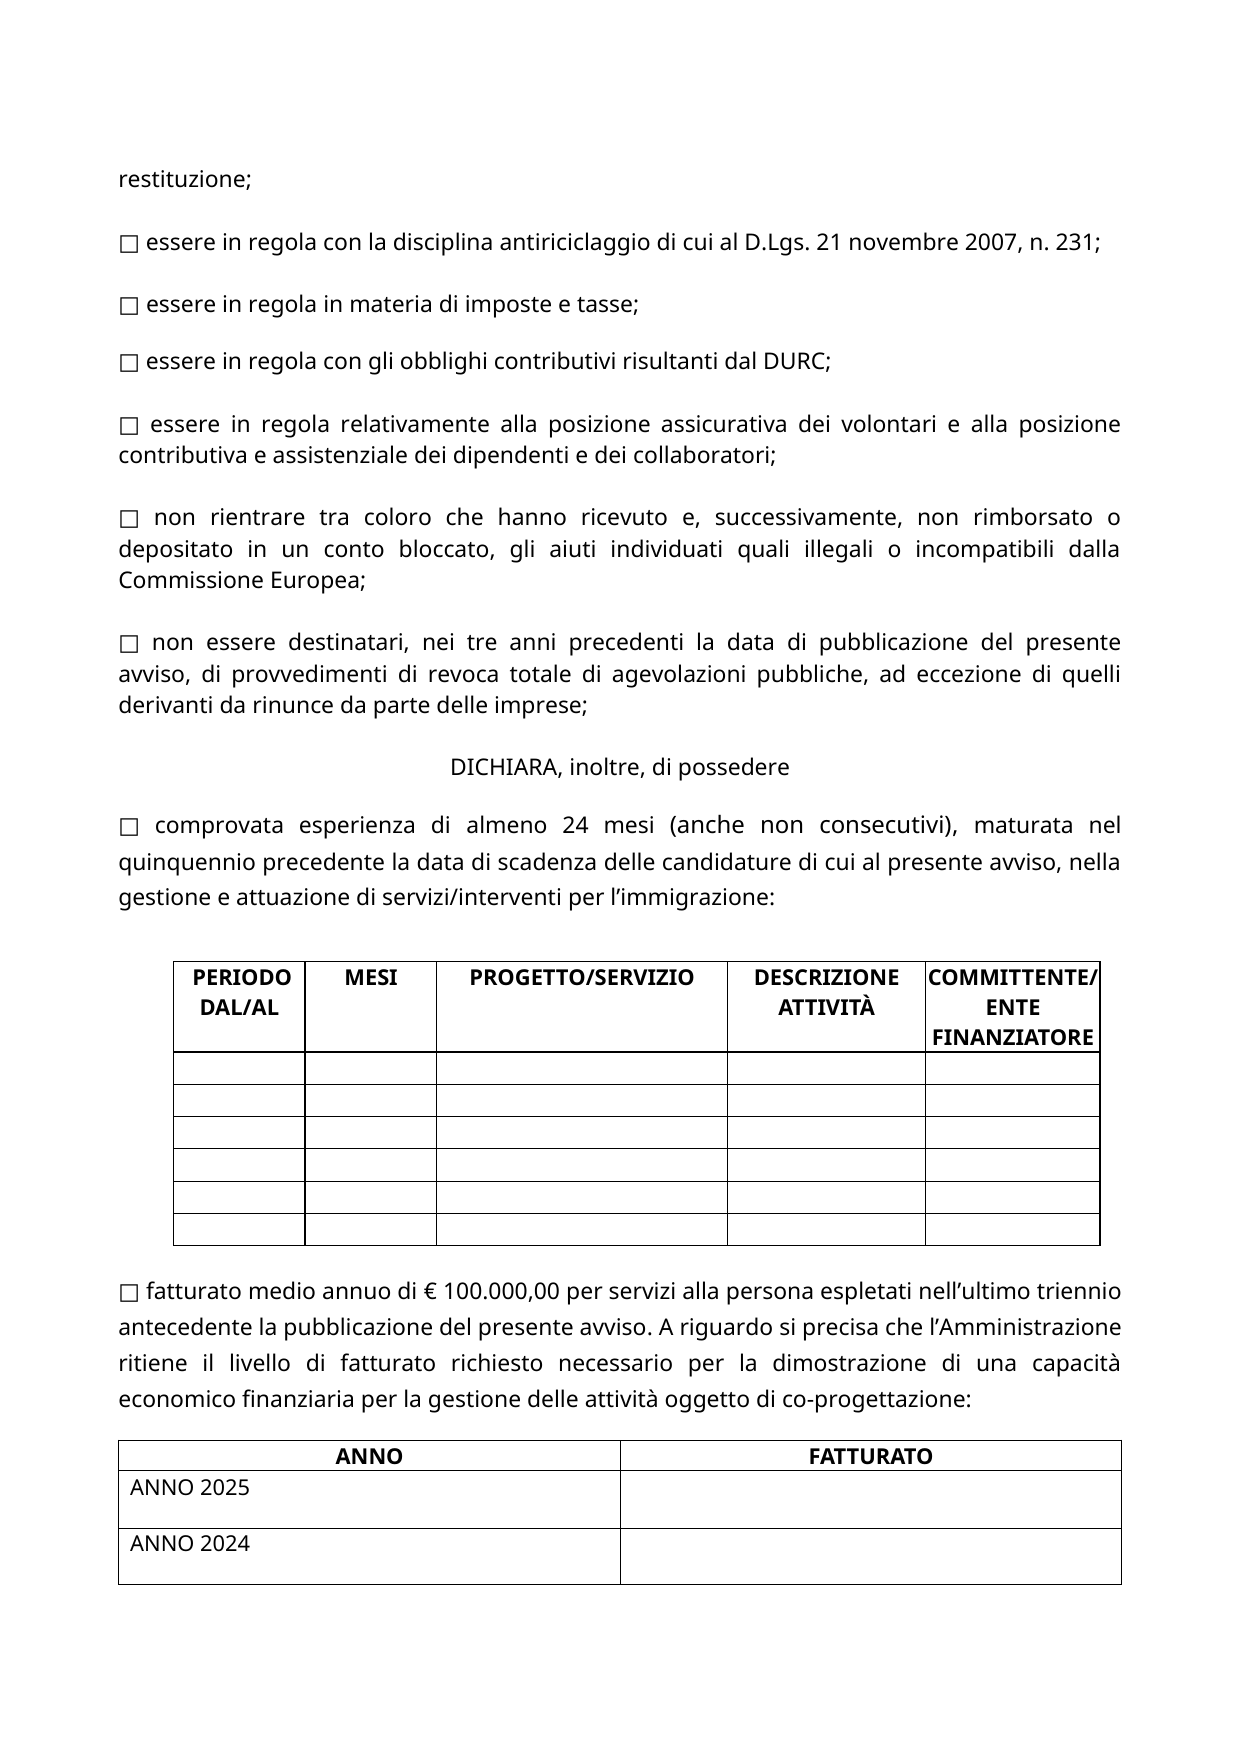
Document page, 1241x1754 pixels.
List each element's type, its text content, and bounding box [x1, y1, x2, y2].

table_cell [437, 1117, 727, 1148]
table_cell [306, 1117, 436, 1148]
text □ non essere destinatari, nei tre anni precedenti la data di pubblicazione del presente avviso, di provvedimenti di revoca totale di agevolazioni pubbliche, ad eccezione di quelli derivanti da rinunce da parte delle imprese; [118, 626, 1122, 720]
table_cell [926, 1053, 1099, 1084]
list □ fatturato medio annuo di € 100.000,00 per servizi alla persona espletati nell’ultimo triennio antecedente la pubblicazione del presente avviso. A riguardo si precisa che l’Amministrazione ritiene il livello di fatturato richiesto necessario per la dimostrazione di una capacità economico finanziaria per la gestione delle attività oggetto di co-progettazione: [118, 1275, 1122, 1414]
table_header ANNO [119, 1441, 620, 1470]
table_cell [306, 1053, 436, 1084]
table_cell [728, 1085, 925, 1116]
table_cell [174, 1214, 304, 1245]
table_cell [728, 1214, 925, 1245]
table_header MESI [306, 962, 436, 1051]
table_cell [437, 1149, 727, 1181]
table_header PROGETTO/SERVIZIO [437, 962, 727, 1051]
table_cell [306, 1085, 436, 1116]
table_cell ANNO 2025 [119, 1471, 620, 1527]
table_cell [174, 1182, 304, 1213]
table_header FATTURATO [621, 1441, 1121, 1470]
table_header PERIODO DAL/AL [174, 962, 304, 1051]
text □ essere in regola in materia di imposte e tasse; [118, 288, 1122, 319]
table_cell [306, 1149, 436, 1181]
text DICHIARA, inoltre, di possedere [118, 751, 1122, 783]
table_cell [728, 1182, 925, 1213]
table_cell [174, 1085, 304, 1116]
table_cell [926, 1214, 1099, 1245]
table_cell [728, 1053, 925, 1084]
table_cell [174, 1053, 304, 1084]
table_cell ANNO 2024 [119, 1529, 620, 1584]
table_cell [174, 1149, 304, 1181]
table_cell [437, 1053, 727, 1084]
text □ essere in regola con la disciplina antiriciclaggio di cui al D.Lgs. 21 novembre 2007, n. 231; [118, 226, 1122, 257]
table_cell [174, 1117, 304, 1148]
text □ essere in regola relativamente alla posizione assicurativa dei volontari e alla posizione contributiva e assistenziale dei dipendenti e dei collaboratori; [118, 408, 1122, 470]
text restituzione; [118, 163, 1122, 194]
table_cell [621, 1471, 1121, 1527]
table_cell [926, 1085, 1099, 1116]
table_cell [728, 1117, 925, 1148]
text □ comprovata esperienza di almeno 24 mesi (anche non consecutivi), maturata nel quinquennio precedente la data di scadenza delle candidature di cui al presente avviso, nella gestione e attuazione di servizi/interventi per l’immigrazione: [118, 808, 1122, 913]
table_cell [926, 1117, 1099, 1148]
table_cell [437, 1085, 727, 1116]
table_cell [621, 1529, 1121, 1584]
table_cell [306, 1182, 436, 1213]
table_cell [437, 1182, 727, 1213]
table_header COMMITTENTE/ENTE FINANZIATORE [926, 962, 1099, 1051]
table_header DESCRIZIONE ATTIVITÀ [728, 962, 925, 1051]
table_cell [437, 1214, 727, 1245]
table_cell [306, 1214, 436, 1245]
table_cell [926, 1149, 1099, 1181]
table_cell [728, 1149, 925, 1181]
table_cell [926, 1182, 1099, 1213]
text □ essere in regola con gli obblighi contributivi risultanti dal DURC; [118, 345, 1122, 376]
text □ non rientrare tra coloro che hanno ricevuto e, successivamente, non rimborsato o depositato in un conto bloccato, gli aiuti individuati quali illegali o incompatibili dalla Commissione Europea; [118, 501, 1122, 595]
